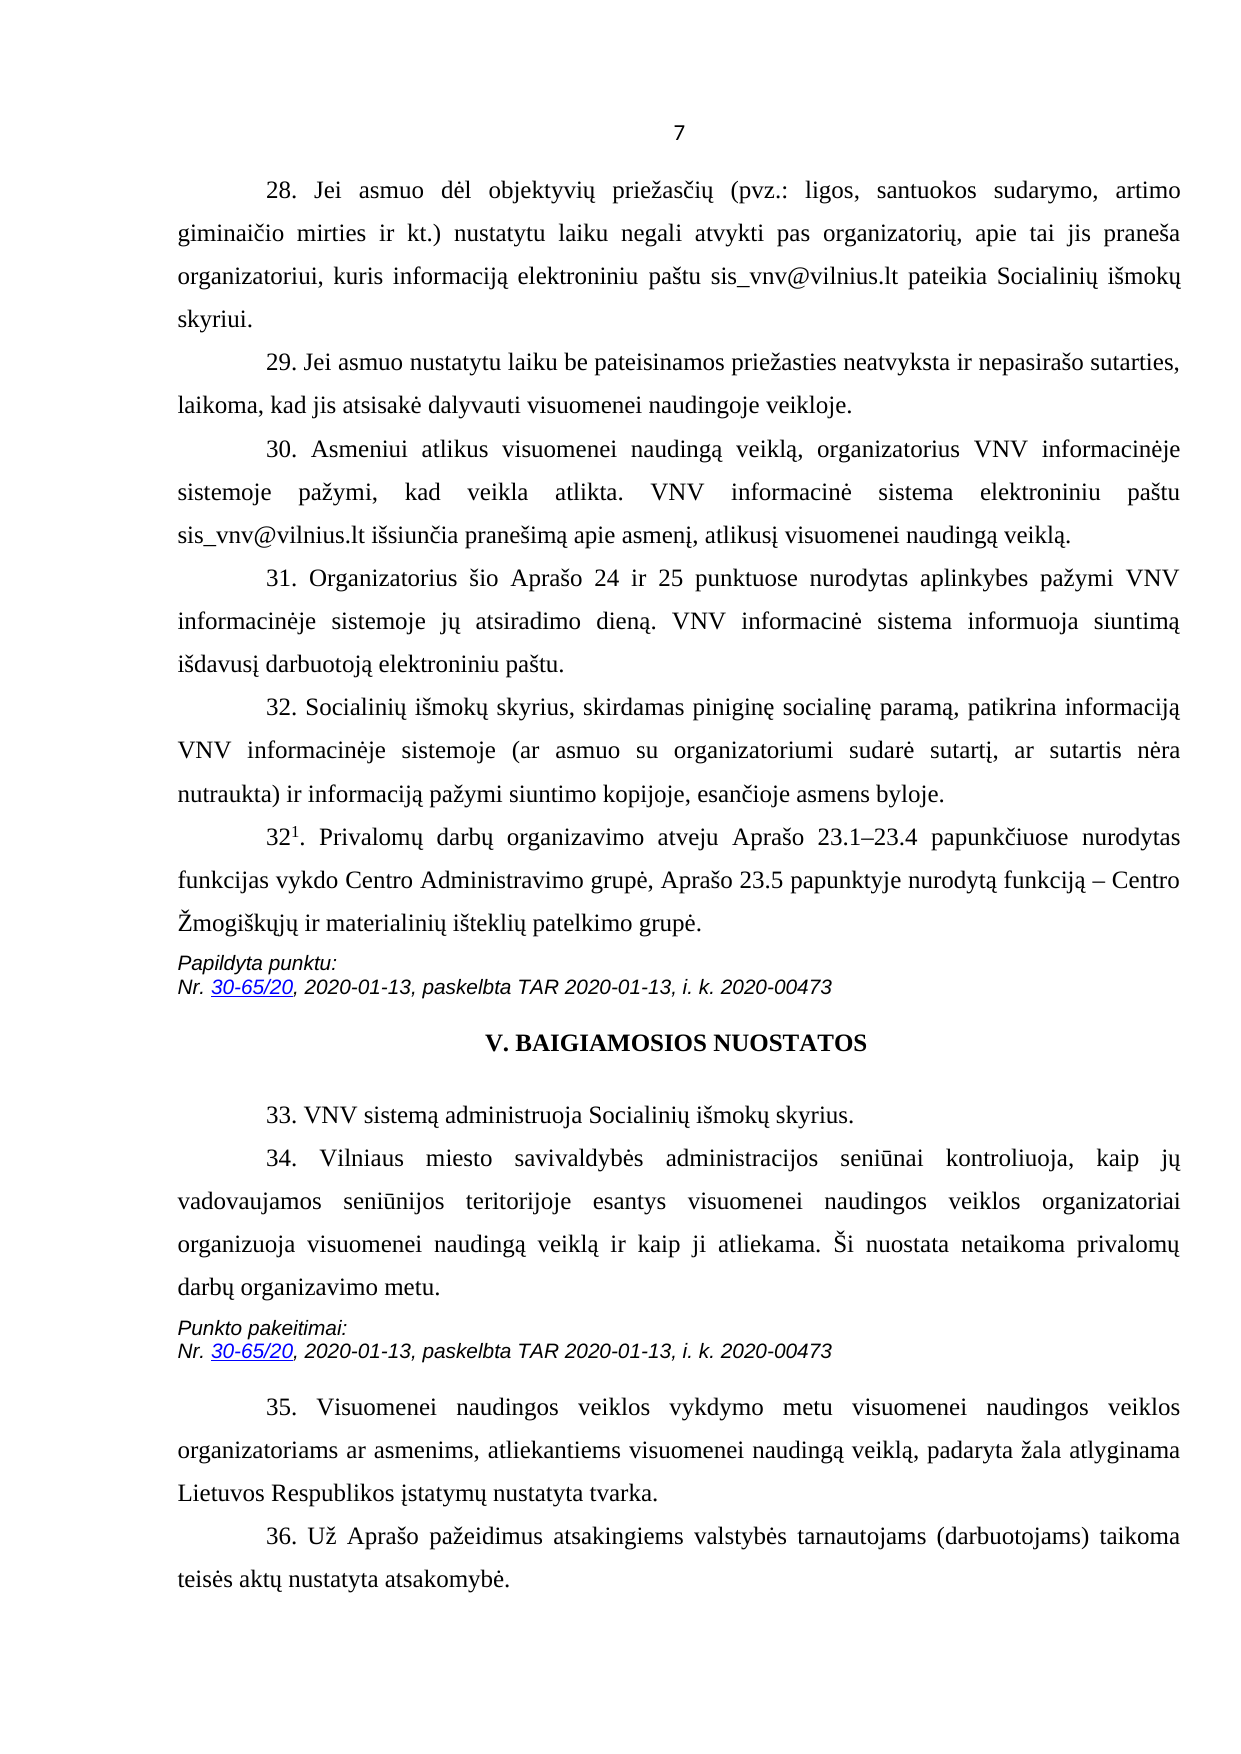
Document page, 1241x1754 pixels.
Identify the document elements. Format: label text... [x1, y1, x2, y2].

text 28. Jei asmuo dėl objektyvių priežasčių (pvz.: ligos, santuokos sudarymo, artimo giminaičio mirties ir kt.) nustatytu laiku negali atvykti pas organizatorių, apie tai jis praneša organizatoriui, kuris informaciją elektroniniu paštu sis_vnv@vilnius.lt pateikia Socialinių išmokų skyriui. [177, 175, 1181, 333]
text Nr. 30-65/20, 2020-01-13, paskelbta TAR 2020-01-13, i. k. 2020-00473 [177, 1339, 1181, 1363]
text 32. Socialinių išmokų skyrius, skirdamas piniginę socialinę paramą, patikrina informaciją VNV informacinėje sistemoje (ar asmuo su organizatoriumi sudarė sutartį, ar sutartis nėra nutraukta) ir informaciją pažymi siuntimo kopijoje, esančioje asmens byloje. [177, 692, 1181, 807]
text 36. Už Aprašo pažeidimus atsakingiems valstybės tarnautojams (darbuotojams) taikoma teisės aktų nustatyta atsakomybė. [177, 1521, 1181, 1593]
text 33. VNV sistemą administruoja Socialinių išmokų skyrius. [177, 1100, 1181, 1128]
text 35. Visuomenei naudingos veiklos vykdymo metu visuomenei naudingos veiklos organizatoriams ar asmenims, atliekantiems visuomenei naudingą veiklą, padaryta žala atlyginama Lietuvos Respublikos įstatymų nustatyta tvarka. [177, 1392, 1181, 1507]
text 34. Vilniaus miesto savivaldybės administracijos seniūnai kontroliuoja, kaip jų vadovaujamos seniūnijos teritorijoje esantys visuomenei naudingos veiklos organizatoriai organizuoja visuomenei naudingą veiklą ir kaip ji atliekama. Ši nuostata netaikoma privalomų darbų organizavimo metu. [177, 1143, 1181, 1301]
text 321. Privalomų darbų organizavimo atveju Aprašo 23.1–23.4 papunkčiuose nurodytas funkcijas vykdo Centro Administravimo grupė, Aprašo 23.5 papunktyje nurodytą funkciją – Centro Žmogiškųjų ir materialinių išteklių patelkimo grupė. [177, 822, 1181, 937]
text Nr. 30-65/20, 2020-01-13, paskelbta TAR 2020-01-13, i. k. 2020-00473 [177, 975, 1181, 999]
text V. BAIGIAMOSIOS NUOSTATOS [177, 1028, 1181, 1057]
text Papildyta punktu: [177, 951, 1181, 975]
text 30. Asmeniui atlikus visuomenei naudingą veiklą, organizatorius VNV informacinėje sistemoje pažymi, kad veikla atlikta. VNV informacinė sistema elektroniniu paštu sis_vnv@vilnius.lt išsiunčia pranešimą apie asmenį, atlikusį visuomenei naudingą veiklą. [177, 434, 1181, 549]
text Punkto pakeitimai: [177, 1315, 1181, 1339]
text 31. Organizatorius šio Aprašo 24 ir 25 punktuose nurodytas aplinkybes pažymi VNV informacinėje sistemoje jų atsiradimo dieną. VNV informacinė sistema informuoja siuntimą išdavusį darbuotoją elektroniniu paštu. [177, 563, 1181, 678]
text 29. Jei asmuo nustatytu laiku be pateisinamos priežasties neatvyksta ir nepasirašo sutarties, laikoma, kad jis atsisakė dalyvauti visuomenei naudingoje veikloje. [177, 347, 1181, 419]
